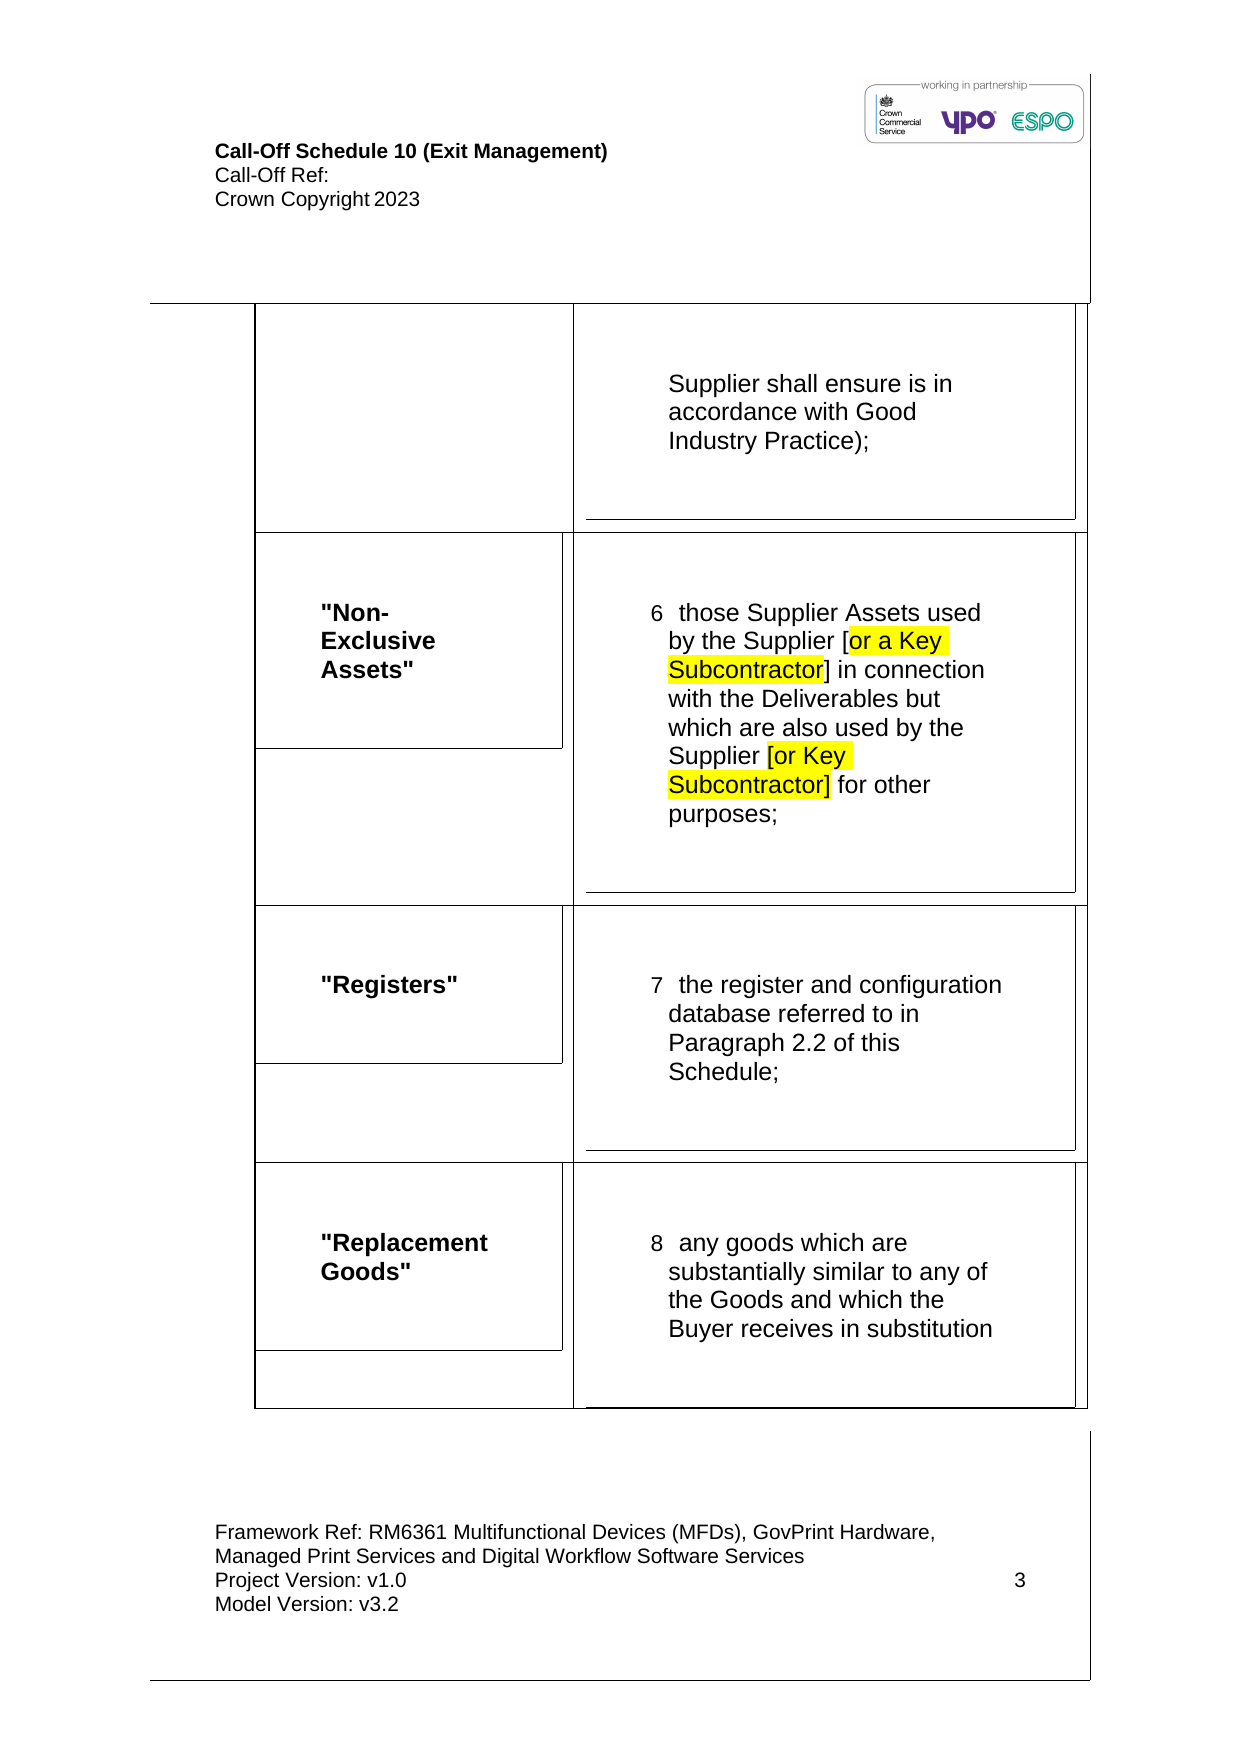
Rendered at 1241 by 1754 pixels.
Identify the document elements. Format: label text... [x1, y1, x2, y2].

table_cell [256, 304, 573, 532]
table_cell the register and configuration database referred to in Paragraph 2.2 of this Schedule; [574, 906, 1087, 1162]
table_cell those Supplier Assets used by the Supplier [or a Key Subcontractor] in connection with the Deliverables but which are also used by the Supplier [or Key Subcontractor] for other purposes; [574, 533, 1087, 904]
table_cell any goods which are substantially similar to any of the Goods and which the Buyer receives in substitution [574, 1163, 1075, 1407]
table_cell "Registers" [256, 906, 573, 1162]
table_cell Supplier shall ensure is in accordance with Good Industry Practice); [574, 304, 1087, 532]
table_cell "Non-Exclusive Assets" [256, 533, 573, 904]
table_cell "Replacement Goods" [256, 1163, 573, 1407]
